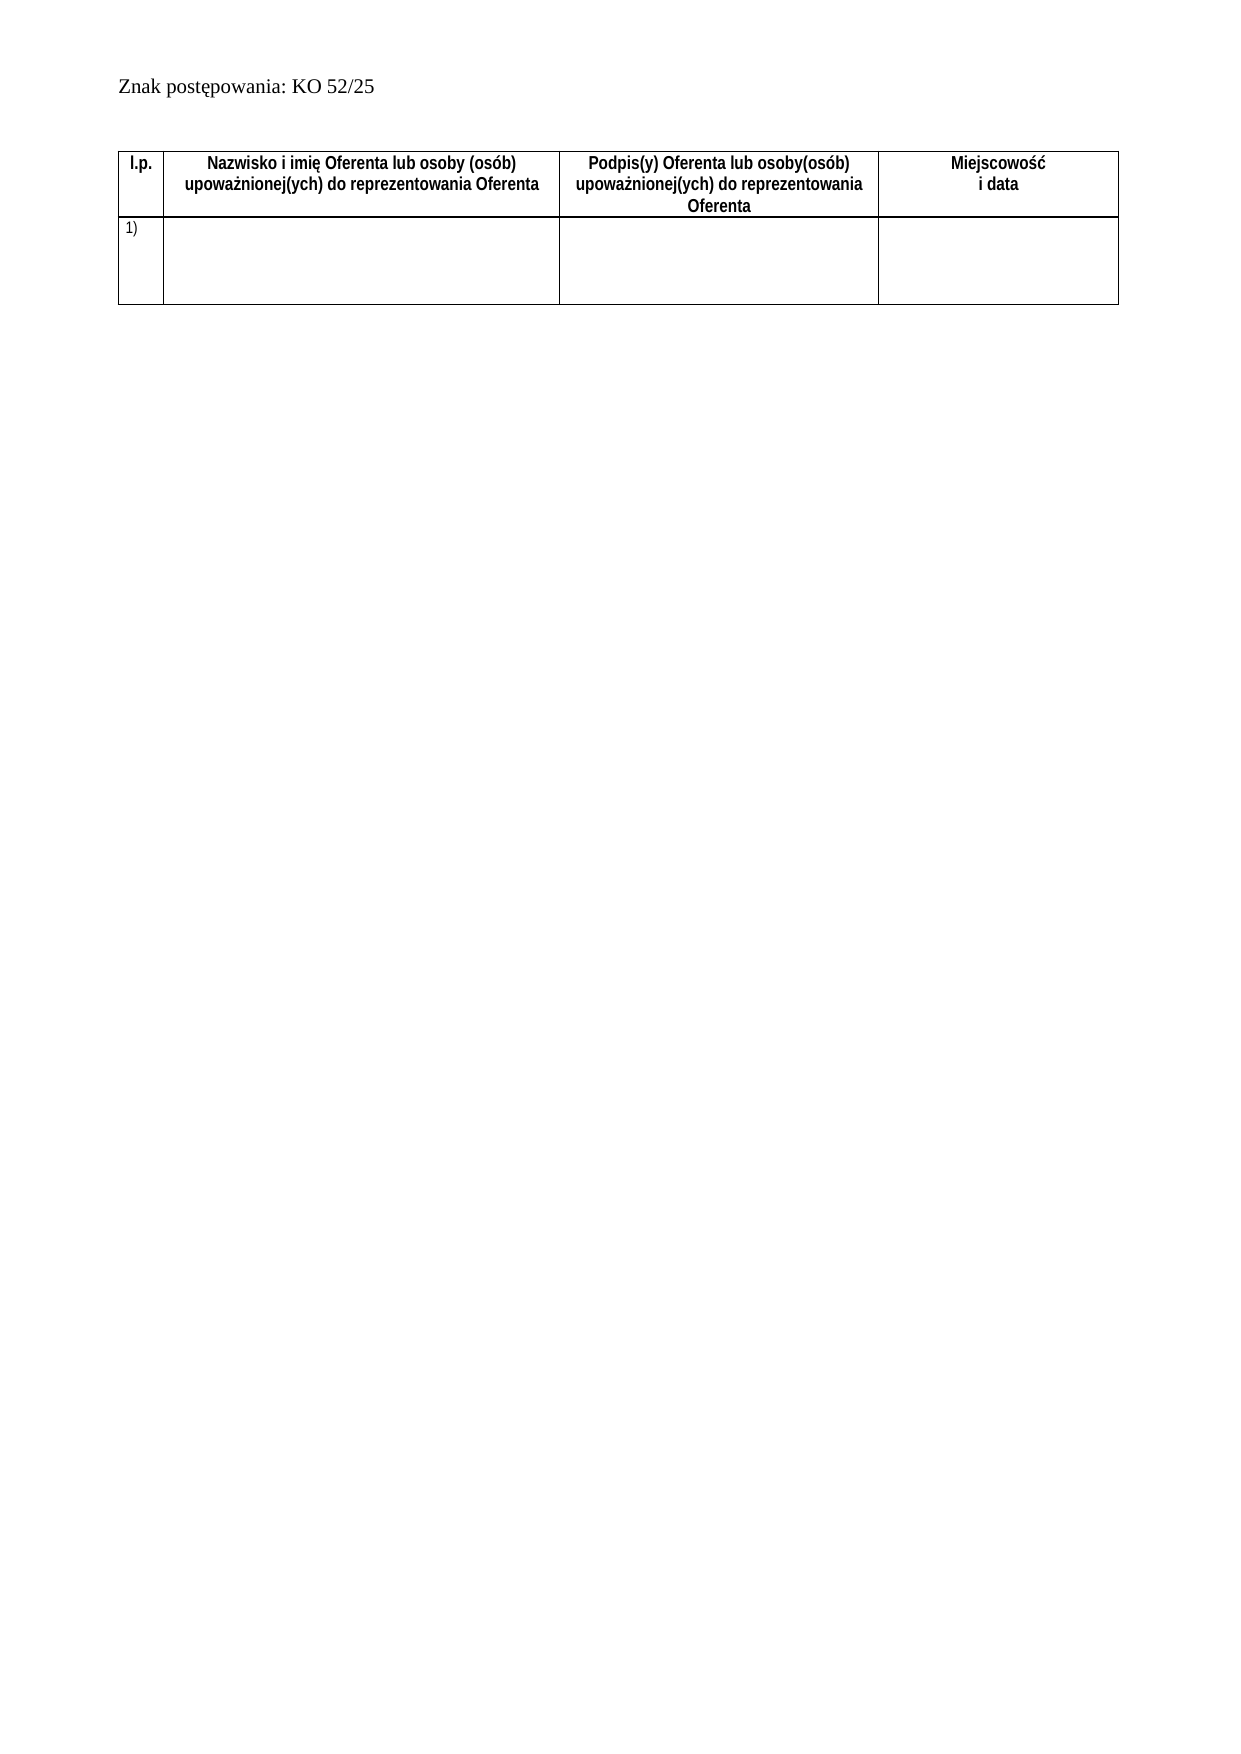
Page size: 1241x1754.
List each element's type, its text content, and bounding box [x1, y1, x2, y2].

table_cell [560, 218, 878, 304]
table_cell 1) [119, 218, 163, 304]
table_header Podpis(y) Oferenta lub osoby(osób) upoważnionej(ych) do reprezentowania Oferenta [560, 152, 878, 216]
table_cell [879, 218, 1118, 304]
table_cell [164, 218, 559, 304]
table_header Nazwisko i imię Oferenta lub osoby (osób) upoważnionej(ych) do reprezentowania Oferenta [164, 152, 559, 216]
table_header Miejscowość i data [879, 152, 1118, 216]
table_header l.p. [119, 152, 163, 216]
